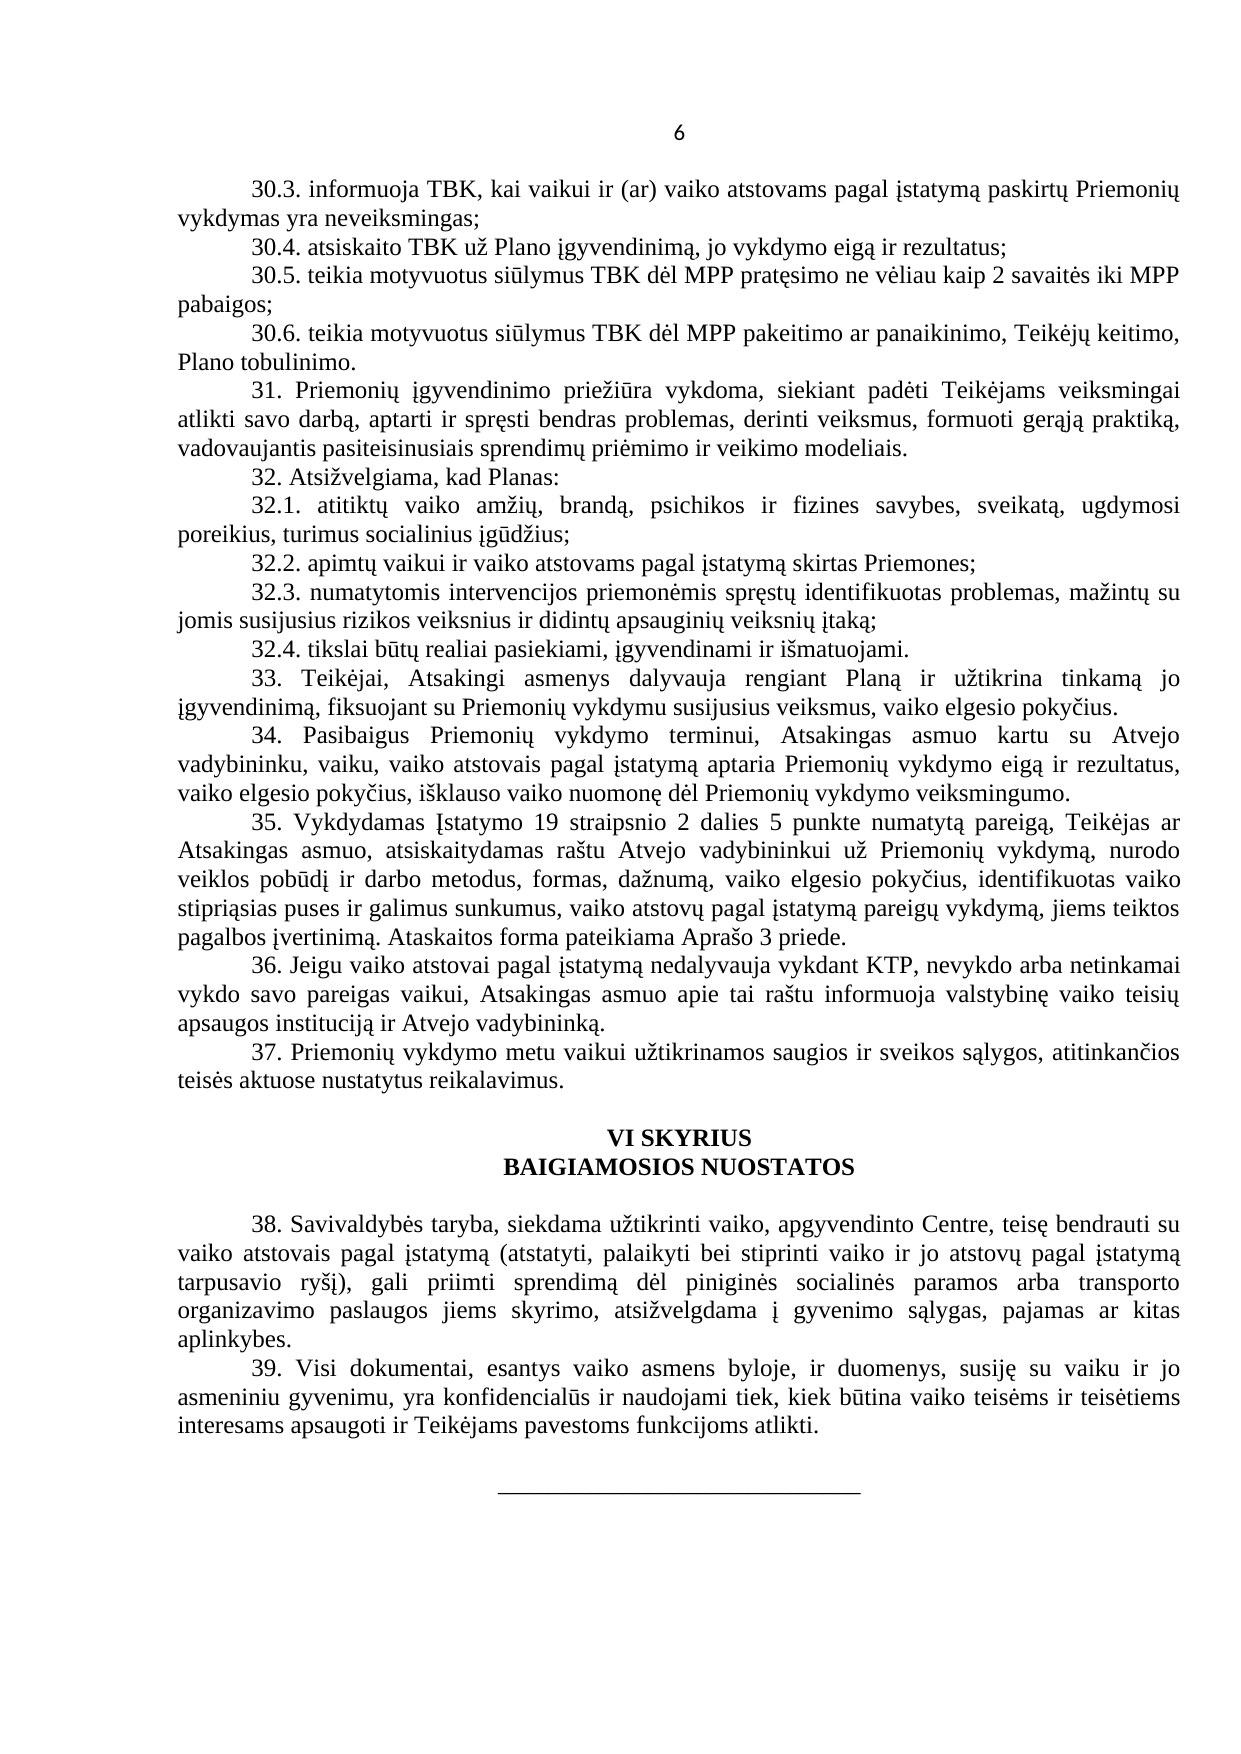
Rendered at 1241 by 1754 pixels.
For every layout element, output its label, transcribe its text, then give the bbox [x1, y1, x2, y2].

text BAIGIAMOSIOS NUOSTATOS [177, 1152, 1181, 1180]
text 30.5. teikia motyvuotus siūlymus TBK dėl MPP pratęsimo ne vėliau kaip 2 savaitės iki MPP pabaigos; [177, 260, 1181, 318]
text 32.2. apimtų vaikui ir vaiko atstovams pagal įstatymą skirtas Priemones; [177, 548, 1181, 577]
text 33. Teikėjai, Atsakingi asmenys dalyvauja rengiant Planą ir užtikrina tinkamą jo įgyvendinimą, fiksuojant su Priemonių vykdymu susijusius veiksmus, vaiko elgesio pokyčius. [177, 663, 1181, 720]
text 39. Visi dokumentai, esantys vaiko asmens byloje, ir duomenys, susiję su vaiku ir jo asmeniniu gyvenimu, yra konfidencialūs ir naudojami tiek, kiek būtina vaiko teisėms ir teisėtiems interesams apsaugoti ir Teikėjams pavestoms funkcijoms atlikti. [177, 1353, 1181, 1439]
text 37. Priemonių vykdymo metu vaikui užtikrinamos saugios ir sveikos sąlygos, atitinkančios teisės aktuose nustatytus reikalavimus. [177, 1037, 1181, 1094]
text 32.4. tikslai būtų realiai pasiekiami, įgyvendinami ir išmatuojami. [177, 634, 1181, 663]
text 32.1. atitiktų vaiko amžių, brandą, psichikos ir fizines savybes, sveikatą, ugdymosi poreikius, turimus socialinius įgūdžius; [177, 490, 1181, 548]
text 36. Jeigu vaiko atstovai pagal įstatymą nedalyvauja vykdant KTP, nevykdo arba netinkamai vykdo savo pareigas vaikui, Atsakingas asmuo apie tai raštu informuoja valstybinę vaiko teisių apsaugos instituciją ir Atvejo vadybininką. [177, 950, 1181, 1037]
text 30.3. informuoja TBK, kai vaikui ir (ar) vaiko atstovams pagal įstatymą paskirtų Priemonių vykdymas yra neveiksmingas; [177, 174, 1181, 232]
text 35. Vykdydamas Įstatymo 19 straipsnio 2 dalies 5 punkte numatytą pareigą, Teikėjas ar Atsakingas asmuo, atsiskaitydamas raštu Atvejo vadybininkui už Priemonių vykdymą, nurodo veiklos pobūdį ir darbo metodus, formas, dažnumą, vaiko elgesio pokyčius, identifikuotas vaiko stipriąsias puses ir galimus sunkumus, vaiko atstovų pagal įstatymą pareigų vykdymą, jiems teiktos pagalbos įvertinimą. Ataskaitos forma pateikiama Aprašo 3 priede. [177, 807, 1181, 950]
text 31. Priemonių įgyvendinimo priežiūra vykdoma, siekiant padėti Teikėjams veiksmingai atlikti savo darbą, aptarti ir spręsti bendras problemas, derinti veiksmus, formuoti gerąją praktiką, vadovaujantis pasiteisinusiais sprendimų priėmimo ir veikimo modeliais. [177, 375, 1181, 462]
text _____________________________ [177, 1468, 1181, 1497]
text 38. Savivaldybės taryba, siekdama užtikrinti vaiko, apgyvendinto Centre, teisę bendrauti su vaiko atstovais pagal įstatymą (atstatyti, palaikyti bei stiprinti vaiko ir jo atstovų pagal įstatymą tarpusavio ryšį), gali priimti sprendimą dėl piniginės socialinės paramos arba transporto organizavimo paslaugos jiems skyrimo, atsižvelgdama į gyvenimo sąlygas, pajamas ar kitas aplinkybes. [177, 1209, 1181, 1353]
text 30.6. teikia motyvuotus siūlymus TBK dėl MPP pakeitimo ar panaikinimo, Teikėjų keitimo, Plano tobulinimo. [177, 318, 1181, 375]
text 32. Atsižvelgiama, kad Planas: [177, 462, 1181, 490]
text 34. Pasibaigus Priemonių vykdymo terminui, Atsakingas asmuo kartu su Atvejo vadybininku, vaiku, vaiko atstovais pagal įstatymą aptaria Priemonių vykdymo eigą ir rezultatus, vaiko elgesio pokyčius, išklauso vaiko nuomonę dėl Priemonių vykdymo veiksmingumo. [177, 720, 1181, 807]
text VI SKYRIUS [177, 1123, 1181, 1152]
text 32.3. numatytomis intervencijos priemonėmis spręstų identifikuotas problemas, mažintų su jomis susijusius rizikos veiksnius ir didintų apsauginių veiksnių įtaką; [177, 577, 1181, 634]
text 30.4. atsiskaito TBK už Plano įgyvendinimą, jo vykdymo eigą ir rezultatus; [177, 232, 1181, 260]
